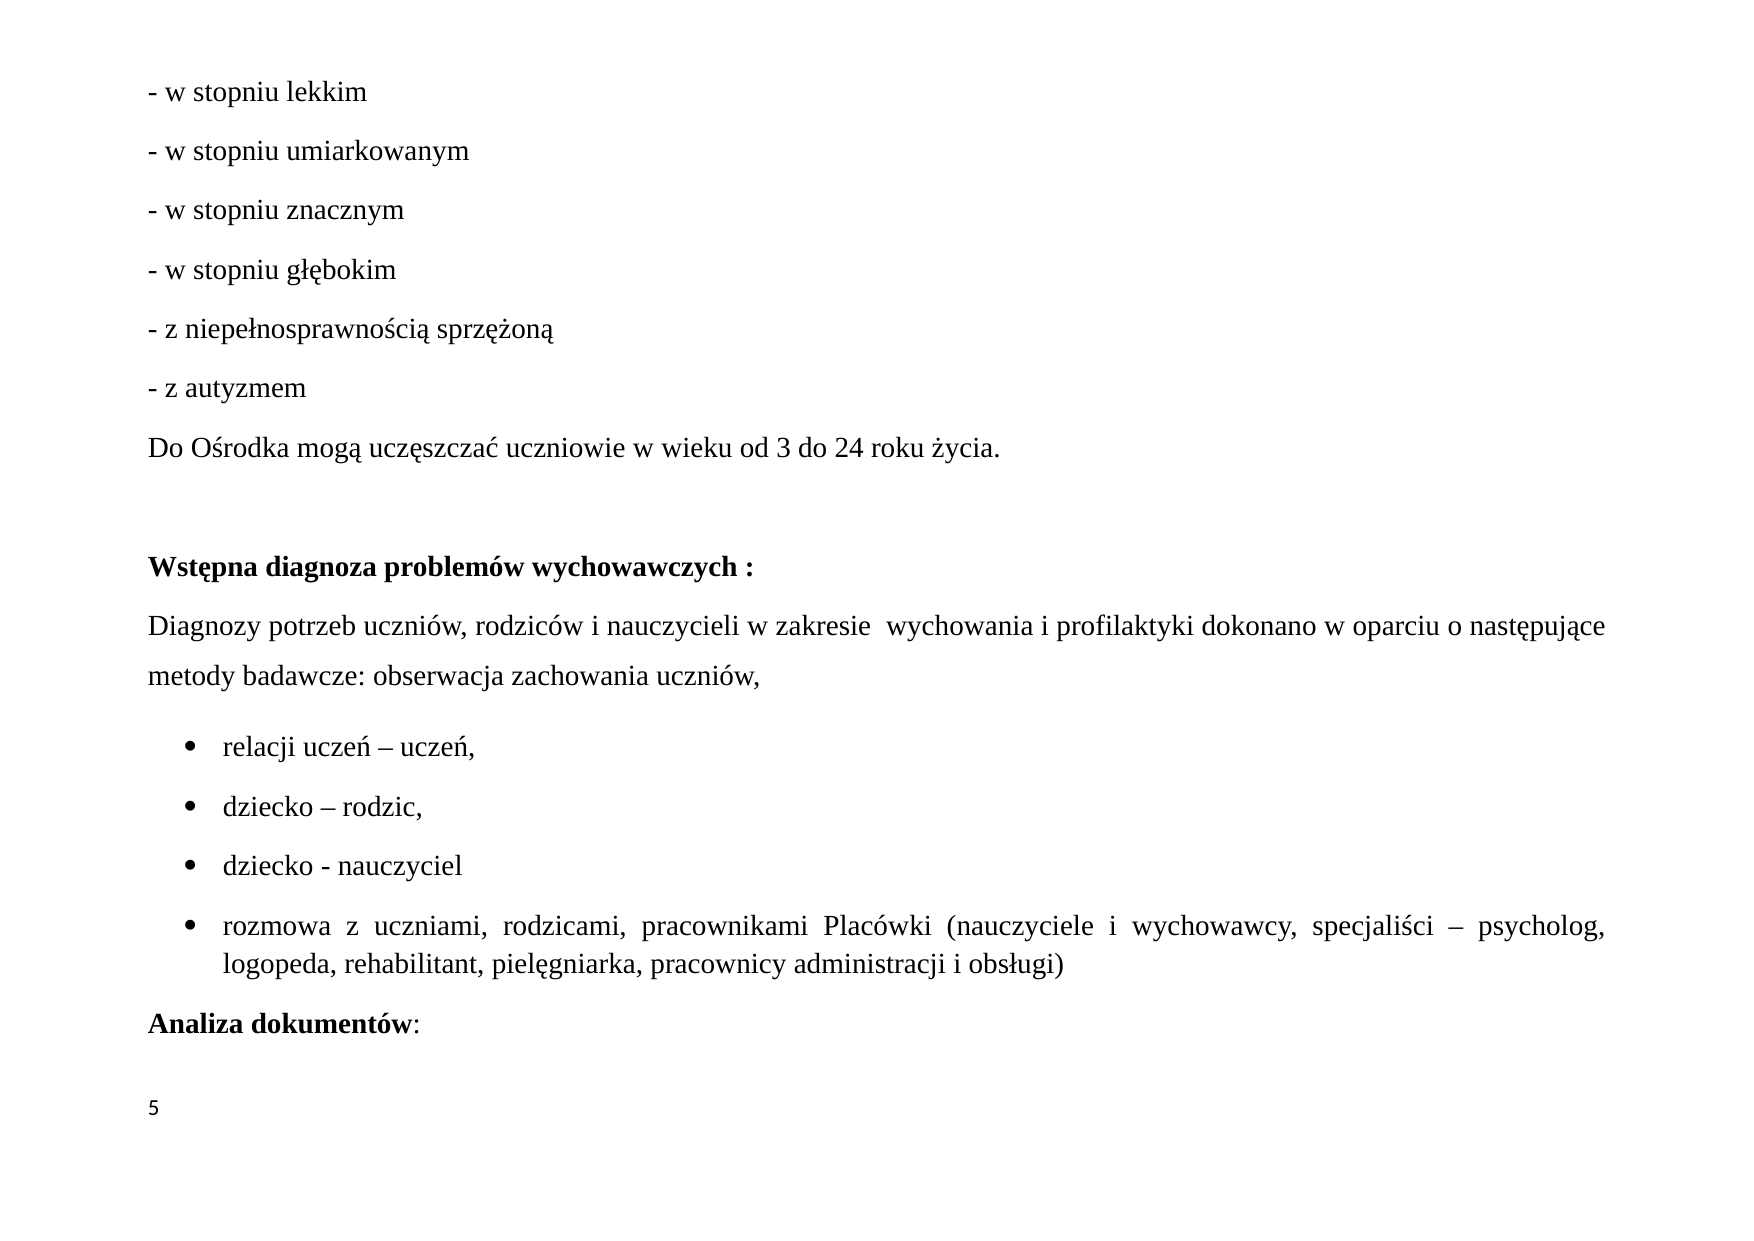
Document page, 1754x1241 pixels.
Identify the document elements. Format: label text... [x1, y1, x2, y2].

text - w stopniu lekkim [148, 74, 1606, 107]
list dziecko – rodzic, [185, 789, 1606, 823]
list dziecko - nauczyciel [185, 848, 1606, 882]
list relacji uczeń – uczeń, [185, 729, 1606, 763]
text Analiza dokumentów: [148, 1006, 1606, 1039]
text - z niepełnosprawnością sprzężoną [148, 311, 1606, 345]
text Wstępna diagnoza problemów wychowawczych : [148, 549, 1606, 582]
text - w stopniu umiarkowanym [148, 133, 1606, 167]
text - w stopniu głębokim [148, 252, 1606, 285]
text - z autyzmem [148, 371, 1606, 404]
text - w stopniu znacznym [148, 192, 1606, 226]
text Do Ośrodka mogą uczęszczać uczniowie w wieku od 3 do 24 roku życia. [148, 430, 1606, 463]
list rozmowa z uczniami, rodzicami, pracownikami Placówki (nauczyciele i wychowawcy, specjaliści – psycholog, logopeda, rehabilitant, pielęgniarka, pracownicy administracji i obsługi) [185, 908, 1606, 980]
text Diagnozy potrzeb uczniów, rodziców i nauczycieli w zakresie wychowania i profilaktyki dokonano w oparciu o następujące metody badawcze: obserwacja zachowania uczniów, [148, 608, 1606, 692]
